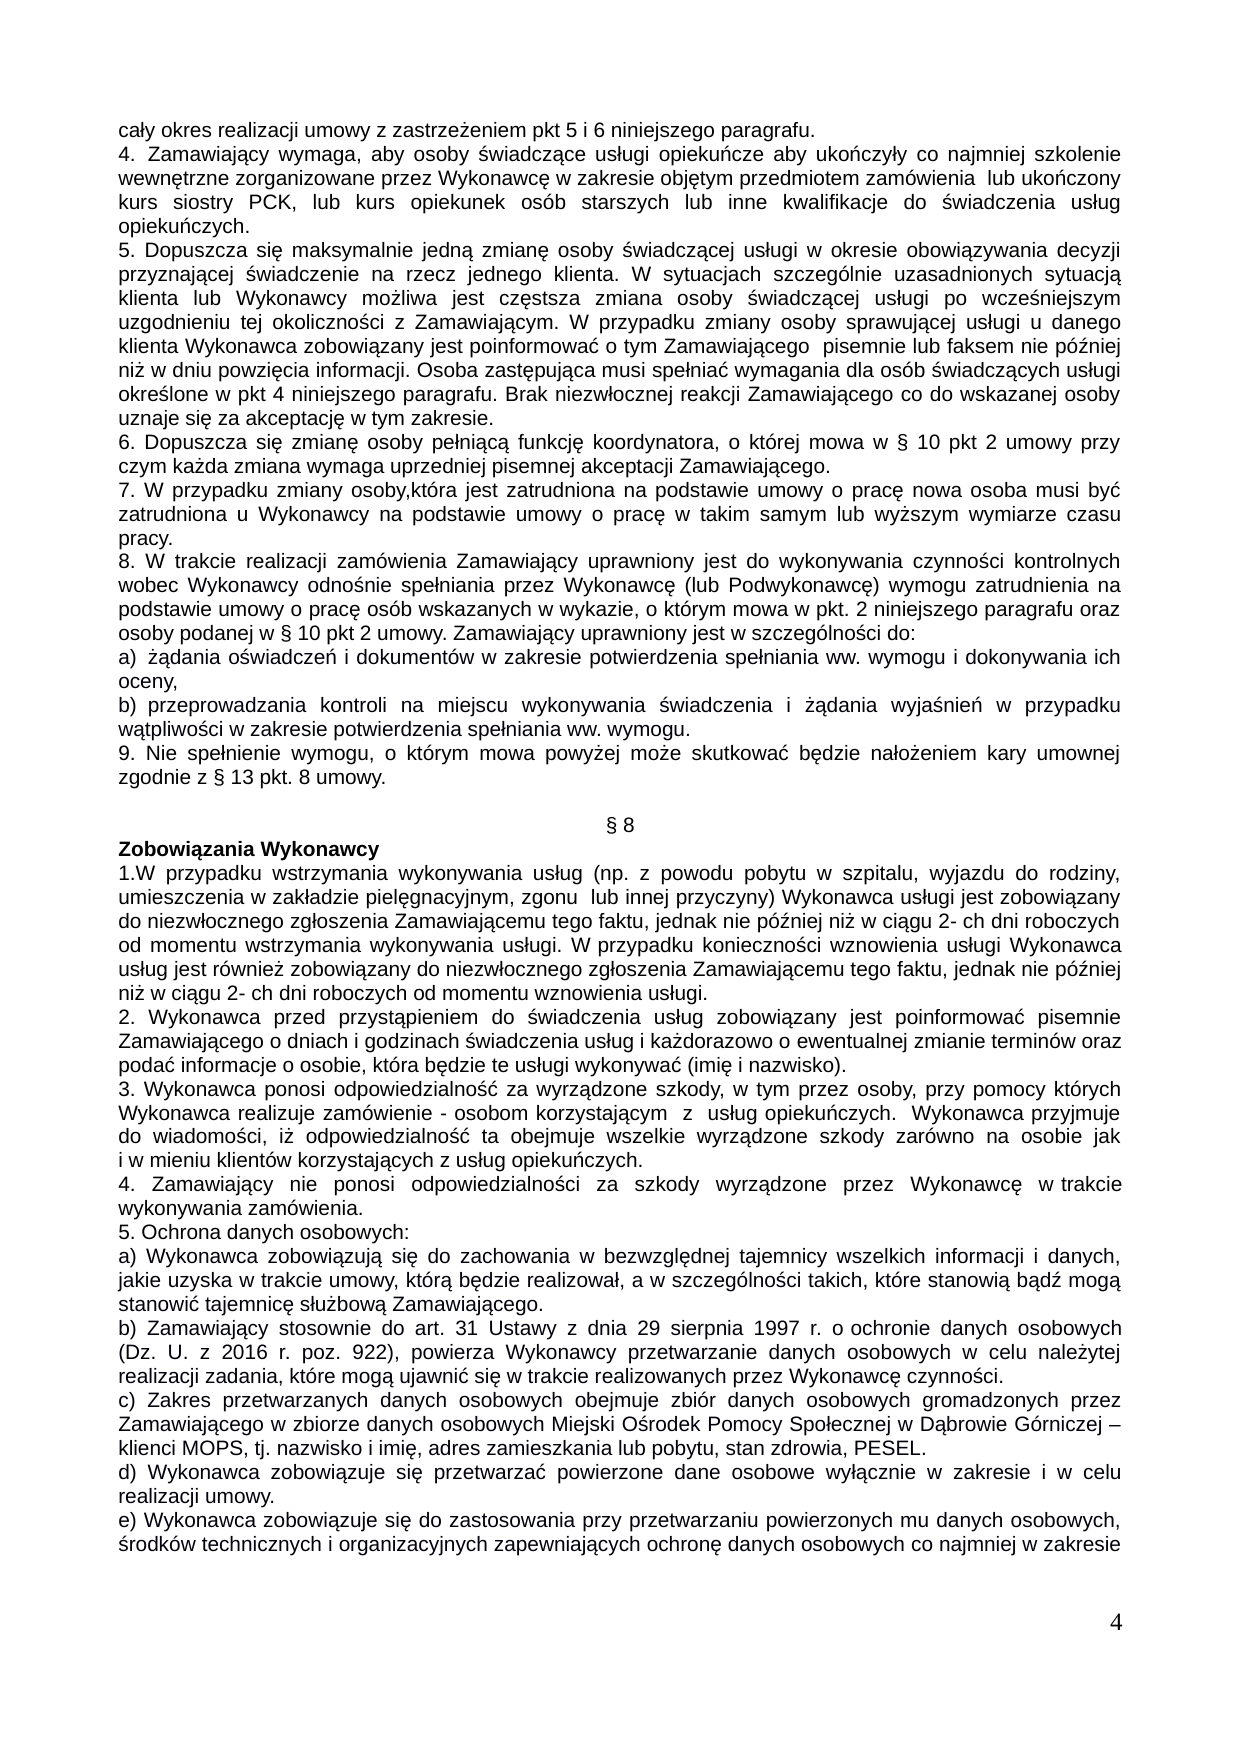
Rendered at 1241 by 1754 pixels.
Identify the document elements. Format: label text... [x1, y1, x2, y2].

list żądania oświadczeń i dokumentów w zakresie potwierdzenia spełniania ww. wymogu i dokonywania ich oceny, [118, 645, 1122, 693]
text 5. Dopuszcza się maksymalnie jedną zmianę osoby świadczącej usługi w okresie obowiązywania decyzji przyznającej świadczenie na rzecz jednego klienta. W sytuacjach szczególnie uzasadnionych sytuacją klienta lub Wykonawcy możliwa jest częstsza zmiana osoby świadczącej usługi po wcześniejszym uzgodnieniu tej okoliczności z Zamawiającym. W przypadku zmiany osoby sprawującej usługi u danego klienta Wykonawca zobowiązany jest poinformować o tym Zamawiającego pisemnie lub faksem nie później niż w dniu powzięcia informacji. Osoba zastępująca musi spełniać wymagania dla osób świadczących usługi określone w pkt 4 niniejszego paragrafu. Brak niezwłocznej reakcji Zamawiającego co do wskazanej osoby uznaje się za akceptację w tym zakresie. [118, 238, 1122, 429]
text 3. Wykonawca ponosi odpowiedzialność za wyrządzone szkody, w tym przez osoby, przy pomocy których Wykonawca realizuje zamówienie - osobom korzystającym z usług opiekuńczych. Wykonawca przyjmuje do wiadomości, iż odpowiedzialność ta obejmuje wszelkie wyrządzone szkody zarówno na osobie jak i w mieniu klientów korzystających z usług opiekuńczych. [118, 1076, 1122, 1172]
text Zobowiązania Wykonawcy [118, 837, 1122, 861]
text 2. Wykonawca przed przystąpieniem do świadczenia usług zobowiązany jest poinformować pisemnie Zamawiającego o dniach i godzinach świadczenia usług i każdorazowo o ewentualnej zmianie terminów oraz podać informacje o osobie, która będzie te usługi wykonywać (imię i nazwisko). [118, 1004, 1122, 1076]
text 8. W trakcie realizacji zamówienia Zamawiający uprawniony jest do wykonywania czynności kontrolnych wobec Wykonawcy odnośnie spełniania przez Wykonawcę (lub Podwykonawcę) wymogu zatrudnienia na podstawie umowy o pracę osób wskazanych w wykazie, o którym mowa w pkt. 2 niniejszego paragrafu oraz osoby podanej w § 10 pkt 2 umowy. Zamawiający uprawniony jest w szczególności do: [118, 549, 1122, 645]
list przeprowadzania kontroli na miejscu wykonywania świadczenia i żądania wyjaśnień w przypadku wątpliwości w zakresie potwierdzenia spełniania ww. wymogu. [118, 693, 1122, 741]
text a) Wykonawca zobowiązują się do zachowania w bezwzględnej tajemnicy wszelkich informacji i danych, jakie uzyska w trakcie umowy, którą będzie realizował, a w szczególności takich, które stanowią bądź mogą stanowić tajemnicę służbową Zamawiającego. [118, 1244, 1122, 1316]
list Zamawiający wymaga, aby osoby świadczące usługi opiekuńcze aby ukończyły co najmniej szkolenie wewnętrzne zorganizowane przez Wykonawcę w zakresie objętym przedmiotem zamówienia lub ukończony kurs siostry PCK, lub kurs opiekunek osób starszych lub inne kwalifikacje do świadczenia usług opiekuńczych. [118, 142, 1122, 238]
text 9. Nie spełnienie wymogu, o którym mowa powyżej może skutkować będzie nałożeniem kary umownej zgodnie z § 13 pkt. 8 umowy. [118, 741, 1122, 789]
text e) Wykonawca zobowiązuje się do zastosowania przy przetwarzaniu powierzonych mu danych osobowych, środków technicznych i organizacyjnych zapewniających ochronę danych osobowych co najmniej w zakresie [118, 1508, 1122, 1556]
text 5. Ochrona danych osobowych: [118, 1220, 1122, 1244]
list cały okres realizacji umowy z zastrzeżeniem pkt 5 i 6 niniejszego paragrafu. [118, 118, 1122, 142]
text 6. Dopuszcza się zmianę osoby pełniącą funkcję koordynatora, o której mowa w § 10 pkt 2 umowy przy czym każda zmiana wymaga uprzedniej pisemnej akceptacji Zamawiającego. [118, 429, 1122, 477]
text 7. W przypadku zmiany osoby,która jest zatrudniona na podstawie umowy o pracę nowa osoba musi być zatrudniona u Wykonawcy na podstawie umowy o pracę w takim samym lub wyższym wymiarze czasu pracy. [118, 477, 1122, 549]
text c) Zakres przetwarzanych danych osobowych obejmuje zbiór danych osobowych gromadzonych przez Zamawiającego w zbiorze danych osobowych Miejski Ośrodek Pomocy Społecznej w Dąbrowie Górniczej – klienci MOPS, tj. nazwisko i imię, adres zamieszkania lub pobytu, stan zdrowia, PESEL. [118, 1388, 1122, 1460]
text b) Zamawiający stosownie do art. 31 Ustawy z dnia 29 sierpnia 1997 r. o ochronie danych osobowych (Dz. U. z 2016 r. poz. 922), powierza Wykonawcy przetwarzanie danych osobowych w celu należytej realizacji zadania, które mogą ujawnić się w trakcie realizowanych przez Wykonawcę czynności. [118, 1316, 1122, 1388]
text § 8 [118, 813, 1122, 837]
text 4. Zamawiający nie ponosi odpowiedzialności za szkody wyrządzone przez Wykonawcę w trakcie wykonywania zamówienia. [118, 1172, 1122, 1220]
text d) Wykonawca zobowiązuje się przetwarzać powierzone dane osobowe wyłącznie w zakresie i w celu realizacji umowy. [118, 1460, 1122, 1508]
text 1.W przypadku wstrzymania wykonywania usług (np. z powodu pobytu w szpitalu, wyjazdu do rodziny, umieszczenia w zakładzie pielęgnacyjnym, zgonu lub innej przyczyny) Wykonawca usługi jest zobowiązany do niezwłocznego zgłoszenia Zamawiającemu tego faktu, jednak nie później niż w ciągu 2- ch dni roboczych od momentu wstrzymania wykonywania usługi. W przypadku konieczności wznowienia usługi Wykonawca usług jest również zobowiązany do niezwłocznego zgłoszenia Zamawiającemu tego faktu, jednak nie później niż w ciągu 2- ch dni roboczych od momentu wznowienia usługi. [118, 861, 1122, 1004]
